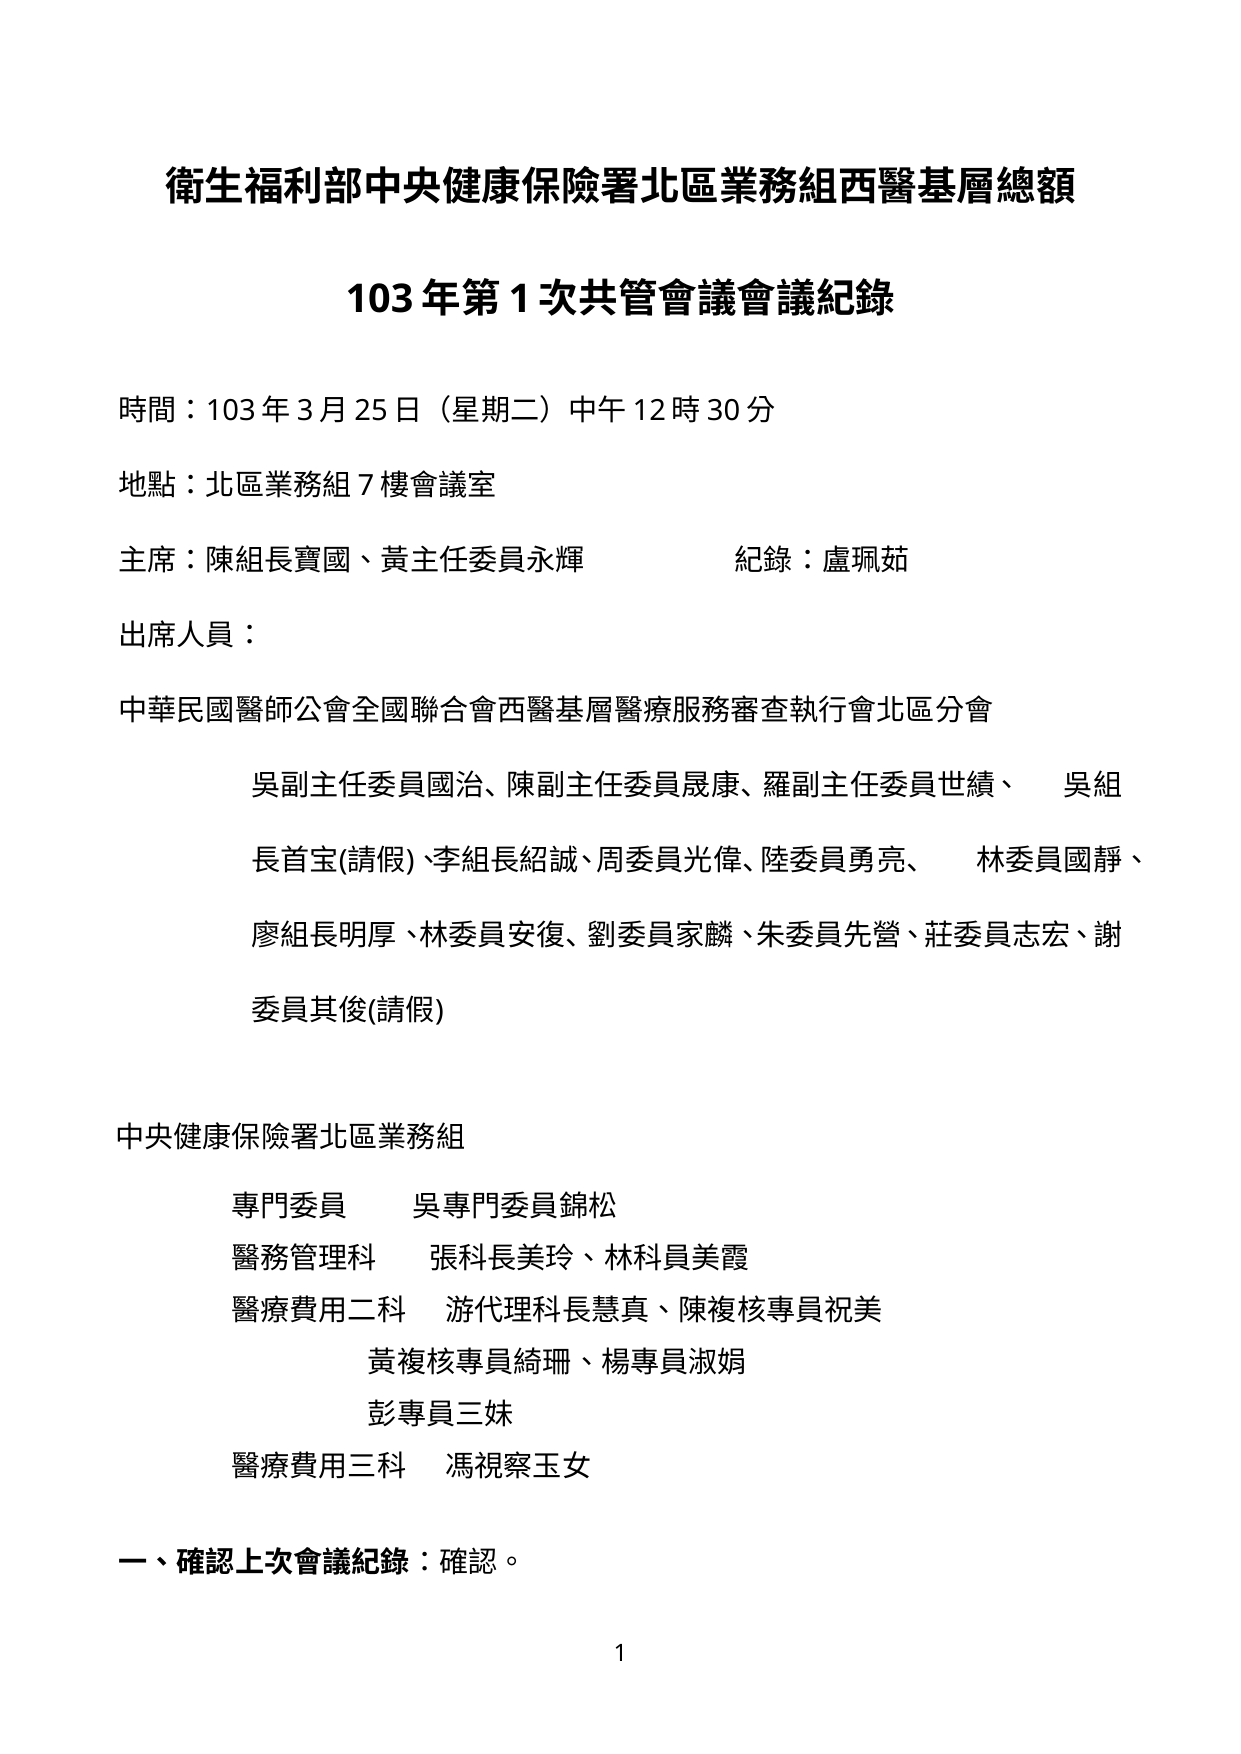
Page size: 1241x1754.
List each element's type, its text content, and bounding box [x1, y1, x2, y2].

text 主席：陳組長寶國、黃主任委員永輝 紀錄：盧珮茹 [118, 520, 1122, 595]
text 吳副主任委員國治、陳副主任委員晟康、羅副主任委員世績、 吳組長首宝(請假)、李組長紹誠、周委員光偉、陸委員勇亮、 林委員國靜、廖組長明厚、林委員安復、劉委員家麟、朱委員先營、莊委員志宏、謝委員其俊(請假) [251, 745, 1122, 1045]
text 出席人員： [118, 595, 1122, 670]
text 醫療費用三科 馮視察玉女 [93, 1433, 1122, 1485]
text 103年第1次共管會議會議紀錄 [118, 258, 1122, 333]
text 時間：103年3月25日（星期二）中午12時30分 [118, 370, 1122, 445]
text 醫務管理科 張科長美玲、林科員美霞 [93, 1224, 1122, 1277]
text 中華民國醫師公會全國聯合會西醫基層醫療服務審查執行會北區分會 [118, 670, 1122, 745]
text 中央健康保險署北區業務組 [93, 1097, 1122, 1172]
text 黃複核專員綺珊、楊專員淑娟 [93, 1329, 1122, 1381]
text 專門委員 吳專門委員錦松 [93, 1172, 1122, 1224]
text 醫療費用二科 游代理科長慧真、陳複核專員祝美 [93, 1277, 1122, 1329]
text 一、確認上次會議紀錄：確認。 [118, 1522, 1122, 1597]
text 地點：北區業務組7樓會議室 [118, 445, 1122, 520]
text 衛生福利部中央健康保險署北區業務組西醫基層總額 [118, 145, 1122, 220]
text 彭專員三妹 [93, 1381, 1122, 1433]
